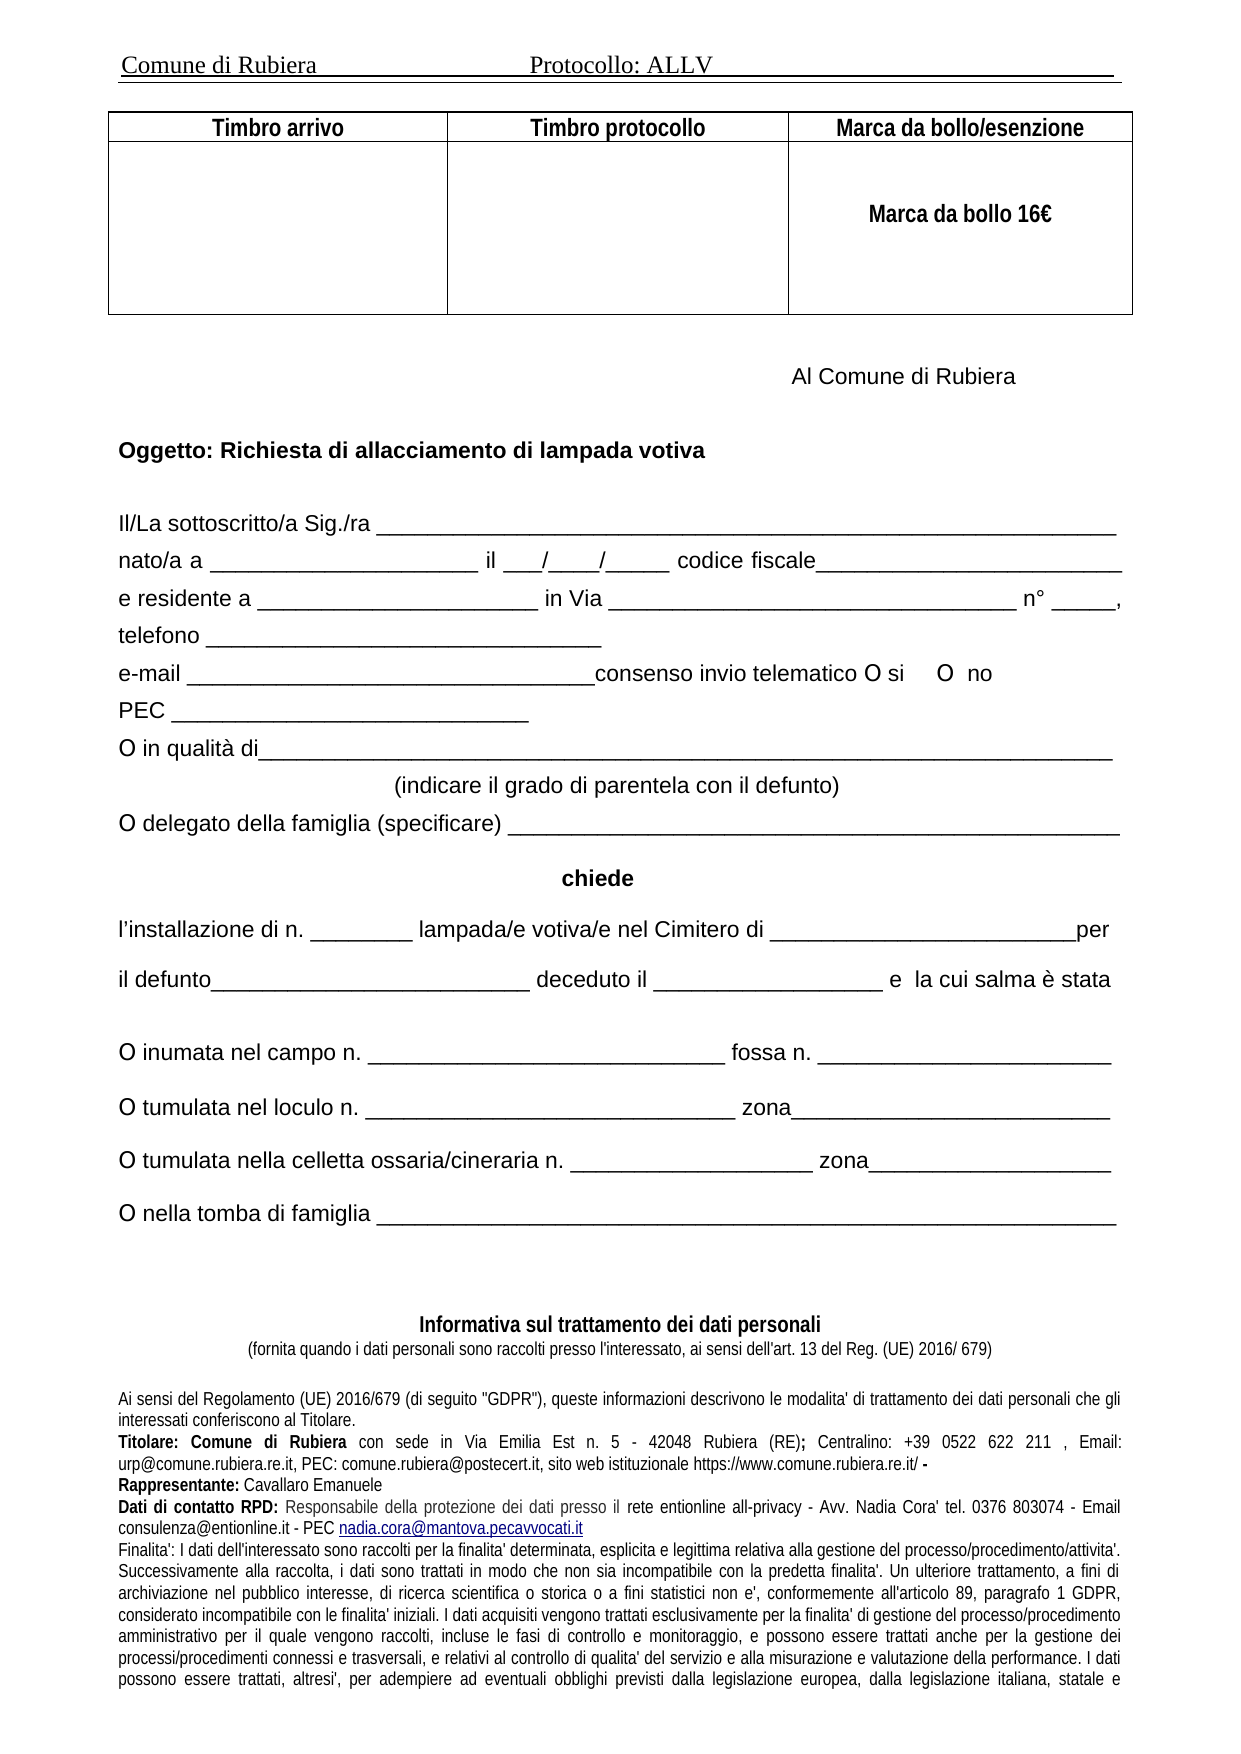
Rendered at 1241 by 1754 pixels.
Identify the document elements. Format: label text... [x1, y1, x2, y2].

text (fornita quando i dati personali sono raccolti presso l'interessato, ai sensi dell'art. 13 del Reg. (UE) 2016/ 679) [118, 1338, 1122, 1359]
text (indicare il grado di parentela con il defunto) [118, 764, 1122, 801]
list l’installazione di n. ________ lampada/e votiva/e nel Cimitero di ________________________per [118, 918, 1122, 943]
table_header Timbro arrivo [109, 113, 447, 141]
text Finalita': I dati dell'interessato sono raccolti per la finalita' determinata, esplicita e legittima relativa alla gestione del processo/procedimento/attivita'. Successivamente alla raccolta, i dati sono trattati in modo che non sia incompatibile con la predetta finalita'. Un ulteriore trattamento, a fini di archiviazione nel pubblico interesse, di ricerca scientifica o storica o a fini statistici non e', conformemente all'articolo 89, paragrafo 1 GDPR, considerato incompatibile con le finalita' iniziali. I dati acquisiti vengono trattati esclusivamente per la finalita' di gestione del processo/procedimento amministrativo per il quale vengono raccolti, incluse le fasi di controllo e monitoraggio, e possono essere trattati anche per la gestione dei processi/procedimenti connessi e trasversali, e relativi al controllo di qualita' del servizio e alla misurazione e valutazione della performance. I dati possono essere trattati, altresi', per adempiere ad eventuali obblighi previsti dalla legislazione europea, dalla legislazione italiana, statale e [118, 1539, 1122, 1690]
text Ai sensi del Regolamento (UE) 2016/679 (di seguito "GDPR"), queste informazioni descrivono le modalita' di trattamento dei dati personali che gli interessati conferiscono al Titolare. [118, 1388, 1122, 1431]
table_cell [448, 142, 788, 314]
text Rappresentante: Cavallaro Emanuele [118, 1474, 1122, 1496]
text Օ nella tomba di famiglia __________________________________________________________ [118, 1199, 1122, 1226]
subtitle chiede [73, 865, 1122, 891]
text e-mail ________________________________consenso invio telematico Օ si Օ no [118, 651, 1122, 689]
text Օ tumulata nel loculo n. _____________________________ zona_________________________ [118, 1094, 1122, 1120]
list il defunto_________________________ deceduto il __________________ e la cui salma è stata [118, 968, 1122, 993]
text Informativa sul trattamento dei dati personali [118, 1311, 1122, 1338]
text Titolare: Comune di Rubiera con sede in Via Emilia Est n. 5 - 42048 Rubiera (RE); Centralino: +39 0522 622 211 , Email: urp@comune.rubiera.re.it, PEC: comune.rubiera@postecert.it, sito web istituzionale https://www.comune.rubiera.re.it/ - [118, 1431, 1122, 1474]
text Օ inumata nel campo n. ____________________________ fossa n. _______________________ [118, 1030, 1122, 1068]
table_header Marca da bollo/esenzione [789, 113, 1132, 141]
text Օ delegato della famiglia (specificare) ________________________________________________ [118, 801, 1122, 839]
table_cell [109, 142, 447, 314]
text Օ in qualità di___________________________________________________________________ [118, 726, 1122, 764]
text Dati di contatto RPD: Responsabile della protezione dei dati presso il rete entionline all-privacy - Avv. Nadia Cora' tel. 0376 803074 - Email consulenza@entionline.it - PEC nadia.cora@mantova.pecavvocati.it [118, 1496, 1122, 1539]
text nato/a a _____________________ il ___/____/_____ codice fiscale________________________ e residente a ______________________ in Via ________________________________ n° _____, telefono _______________________________ [118, 539, 1122, 651]
table_cell Marca da bollo 16€ [789, 142, 1132, 314]
text Օ tumulata nella celletta ossaria/cineraria n. ___________________ zona___________________ [118, 1147, 1122, 1173]
table_header Timbro protocollo [448, 113, 788, 141]
text Oggetto: Richiesta di allacciamento di lampada votiva [118, 437, 1122, 464]
text PEC ____________________________ [118, 689, 1122, 726]
text Il/La sottoscritto/a Sig./ra __________________________________________________________ [118, 501, 1122, 539]
subtitle Al Comune di Rubiera [118, 363, 1122, 389]
